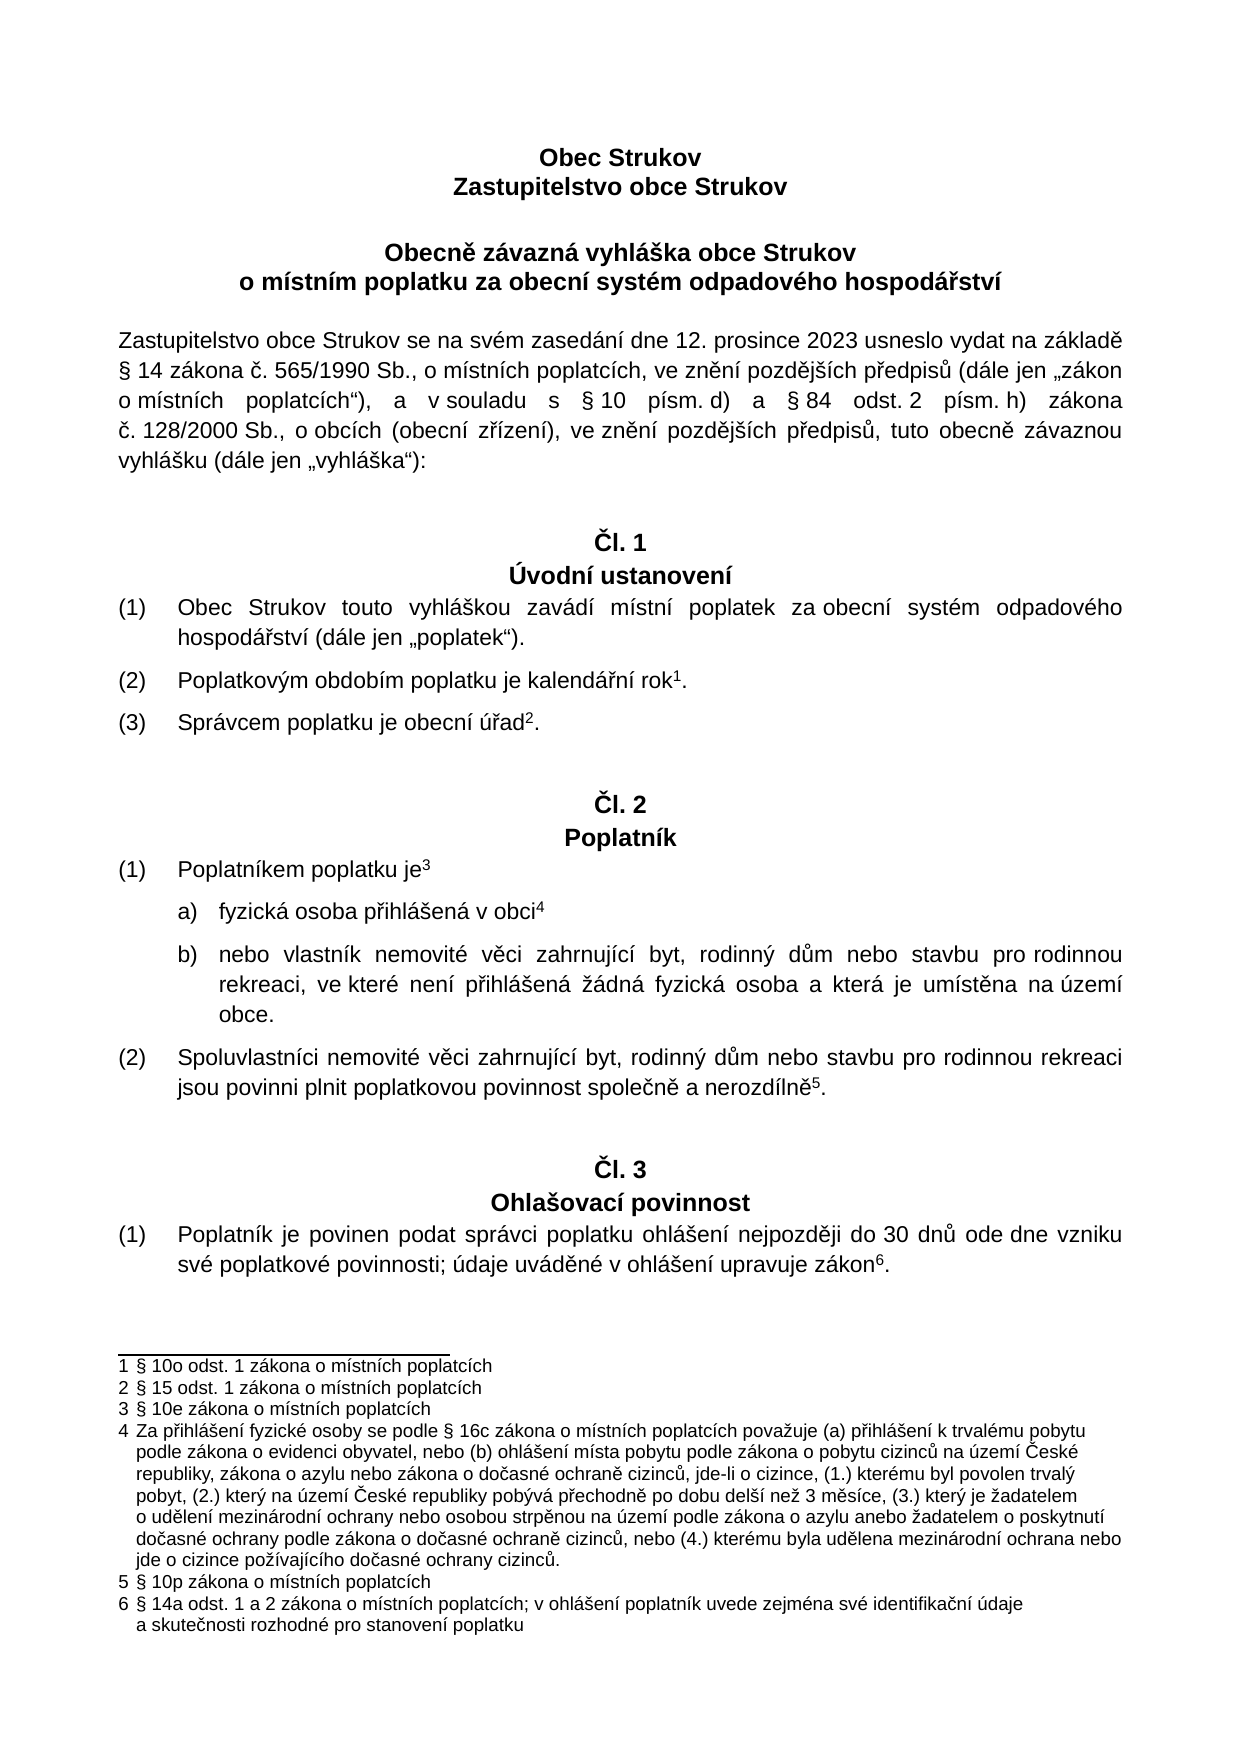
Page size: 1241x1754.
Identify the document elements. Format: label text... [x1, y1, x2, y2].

subtitle Čl. 1 Úvodní ustanovení [118, 528, 1122, 589]
list Za přihlášení fyzické osoby se podle § 16c zákona o místních poplatcích považuje (a) přihlášení k trvalému pobytu podle zákona o evidenci obyvatel, nebo (b) ohlášení místa pobytu podle zákona o pobytu cizinců na území České republiky, zákona o azylu nebo zákona o dočasné ochraně cizinců, jde-li o cizince, (1.) kterému byl povolen trvalý pobyt, (2.) který na území České republiky pobývá přechodně po dobu delší než 3 měsíce, (3.) který je žadatelem o udělení mezinárodní ochrany nebo osobou strpěnou na území podle zákona o azylu anebo žadatelem o poskytnutí dočasné ochrany podle zákona o dočasné ochraně cizinců, nebo (4.) kterému byla udělena mezinárodní ochrana nebo jde o cizince požívajícího dočasné ochrany cizinců. [118, 1420, 1122, 1571]
list § 14a odst. 1 a 2 zákona o místních poplatcích; v ohlášení poplatník uvede zejména své identifikační údaje a skutečnosti rozhodné pro stanovení poplatku [118, 1592, 1122, 1635]
list fyzická osoba přihlášená v obci [177, 898, 1122, 925]
list Správcem poplatku je obecní úřad. [118, 709, 1122, 736]
list Poplatník je povinen podat správci poplatku ohlášení nejpozději do 30 dnů ode dne vzniku své poplatkové povinnosti; údaje uváděné v ohlášení upravuje zákon. [118, 1221, 1122, 1277]
list § 15 odst. 1 zákona o místních poplatcích [118, 1377, 1122, 1398]
subtitle Čl. 3 Ohlašovací povinnost [118, 1154, 1122, 1216]
list Poplatkovým obdobím poplatku je kalendářní rok. [118, 667, 1122, 693]
list § 10e zákona o místních poplatcích [118, 1398, 1122, 1420]
subtitle Čl. 2 Poplatník [118, 789, 1122, 851]
list Obec Strukov touto vyhláškou zavádí místní poplatek za obecní systém odpadového hospodářství (dále jen „poplatek“). [118, 594, 1122, 650]
list Spoluvlastníci nemovité věci zahrnující byt, rodinný dům nebo stavbu pro rodinnou rekreaci jsou povinni plnit poplatkovou povinnost společně a nerozdílně. [118, 1044, 1122, 1101]
subtitle Obecně závazná vyhláška obce Strukov o místním poplatku za obecní systém odpadového hospodářství [118, 238, 1122, 295]
text Obec Strukov Zastupitelstvo obce Strukov [118, 143, 1122, 201]
text Zastupitelstvo obce Strukov se na svém zasedání dne 12. prosince 2023 usneslo vydat na základě § 14 zákona č. 565/1990 Sb., o místních poplatcích, ve znění pozdějších předpisů (dále jen „zákon o místních poplatcích“), a v souladu s § 10 písm. d) a § 84 odst. 2 písm. h) zákona č. 128/2000 Sb., o obcích (obecní zřízení), ve znění pozdějších předpisů, tuto obecně závaznou vyhlášku (dále jen „vyhláška“): [118, 327, 1122, 474]
list § 10p zákona o místních poplatcích [118, 1571, 1122, 1592]
list Poplatníkem poplatku je [118, 856, 1122, 882]
list § 10o odst. 1 zákona o místních poplatcích [118, 1355, 1122, 1377]
list nebo vlastník nemovité věci zahrnující byt, rodinný dům nebo stavbu pro rodinnou rekreaci, ve které není přihlášená žádná fyzická osoba a která je umístěna na území obce. [177, 941, 1122, 1028]
